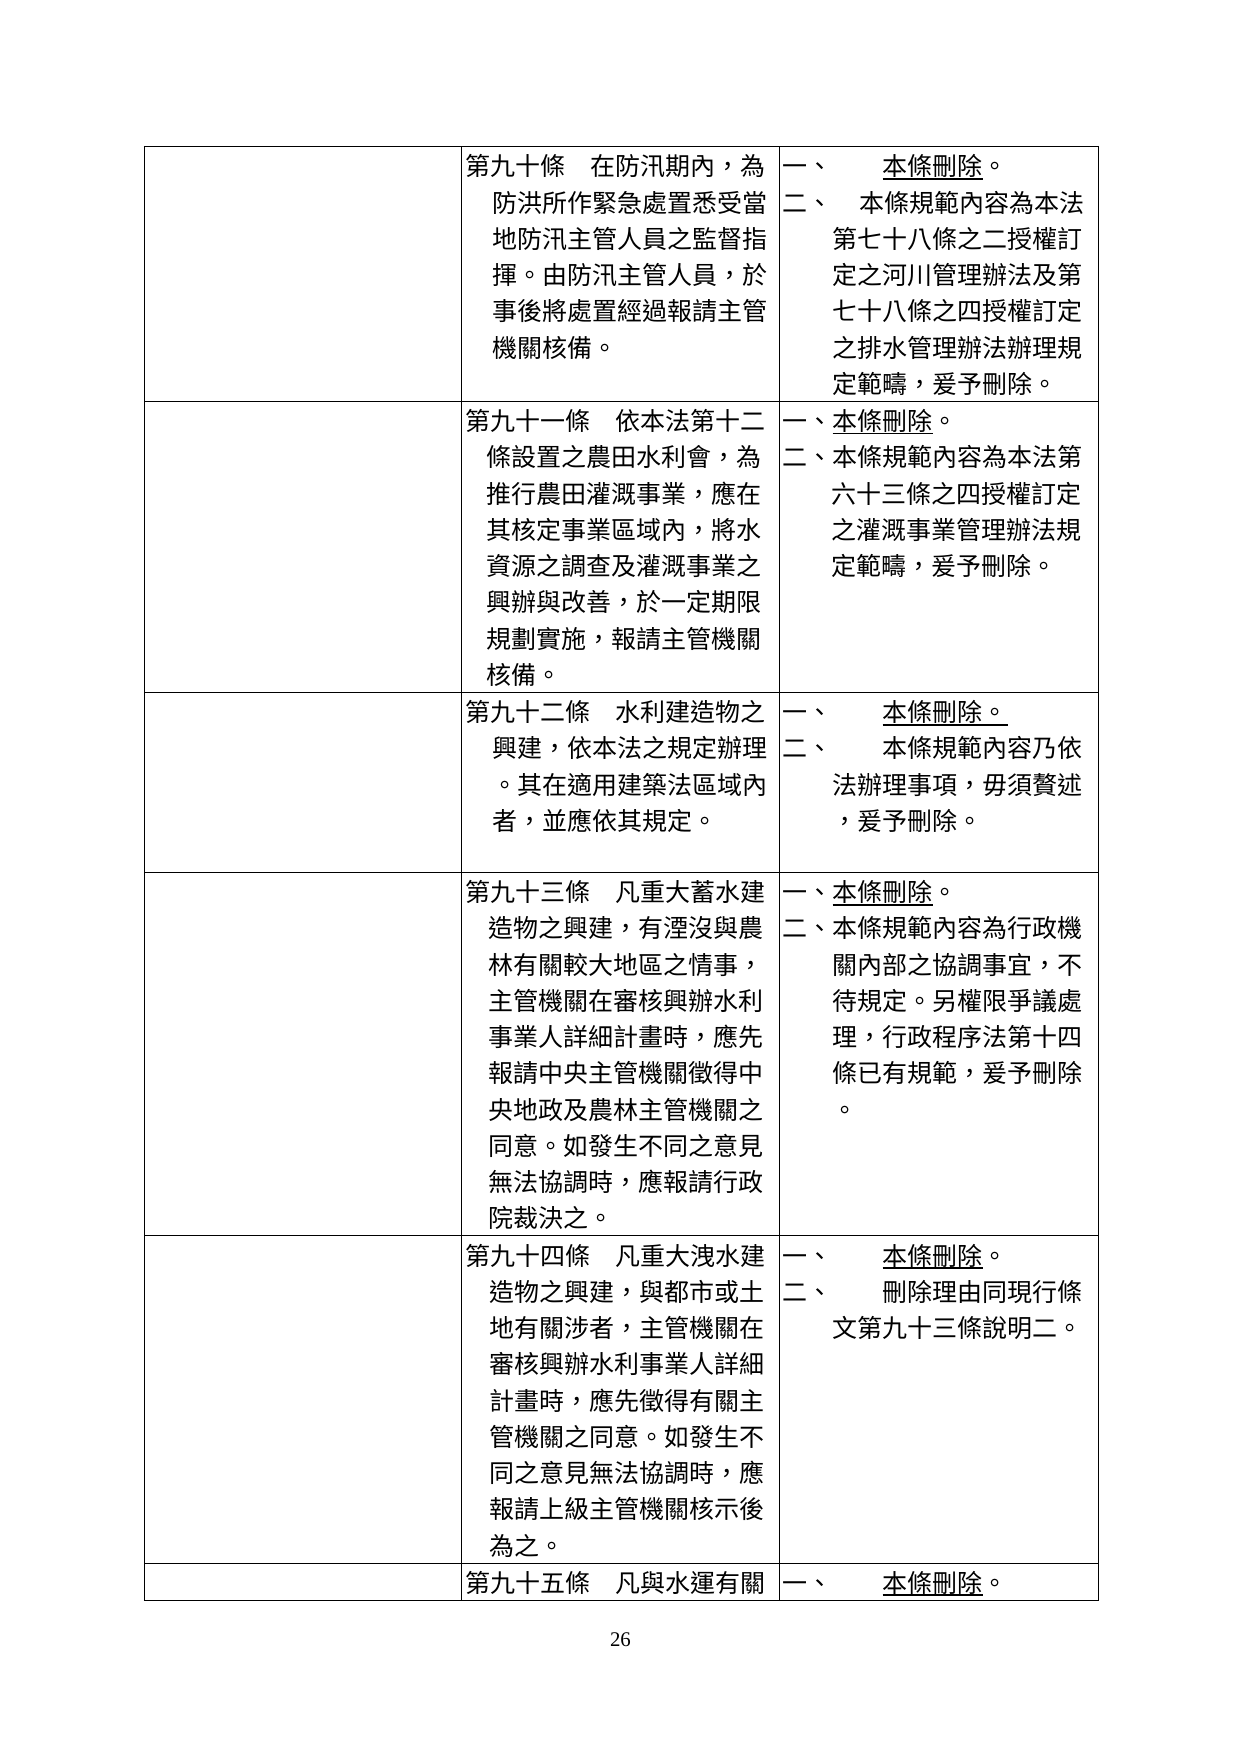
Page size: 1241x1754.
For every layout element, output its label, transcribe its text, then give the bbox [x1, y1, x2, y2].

table_cell 本條刪除。 本條規範內容乃依法辦理事項，毋須贅述，爰予刪除。 [780, 693, 1098, 872]
table_cell 本條刪除。 刪除理由同現行條文第九十三條說明二。 [780, 1564, 1098, 1600]
table_cell [145, 147, 461, 401]
table_cell [145, 693, 461, 872]
table_cell [145, 873, 461, 1235]
table_cell 一、本條刪除。 二、本條規範內容為行政機關內部之協調事宜，不待規定。另權限爭議處理，行政程序法第十四條已有規範，爰予刪除。 [780, 873, 1098, 1235]
table_cell 第九十三條 凡重大蓄水建造物之興建，有湮沒與農林有關較大地區之情事，主管機關在審核興辦水利事業人詳細計畫時，應先報請中央主管機關徵得中央地政及農林主管機關之同意。如發生不同之意見無法協調時，應報請行政院裁決之。 [462, 873, 779, 1235]
table_cell 第九十二條 水利建造物之興建，依本法之規定辦理。其在適用建築法區域內者，並應依其規定。 [462, 693, 779, 872]
table_cell 第九十一條 依本法第十二條設置之農田水利會，為推行農田灌溉事業，應在其核定事業區域內，將水資源之調查及灌溉事業之興辦與改善，於一定期限規劃實施，報請主管機關核備。 [462, 402, 779, 692]
table_cell [145, 402, 461, 692]
table_cell [145, 1564, 461, 1600]
table_cell 一、本條刪除。 二、本條規範內容為本法第六十三條之四授權訂定之灌溉事業管理辦法規定範疇，爰予刪除。 [780, 402, 1098, 692]
table_cell 第九十四條 凡重大洩水建造物之興建，與都市或土地有關涉者，主管機關在審核興辦水利事業人詳細計畫時，應先徵得有關主管機關之同意。如發生不同之意見無法協調時，應報請上級主管機關核示後為之。 [462, 1236, 779, 1562]
table_cell [145, 1236, 461, 1562]
table_cell 第九十條 在防汛期內，為防洪所作緊急處置悉受當地防汛主管人員之監督指揮。由防汛主管人員，於事後將處置經過報請主管機關核備。 [462, 147, 779, 401]
table_cell 第九十五條 凡與水運有關 [462, 1564, 779, 1600]
table_cell 本條刪除。 刪除理由同現行條文第九十三條說明二。 [780, 1236, 1098, 1562]
table_cell 本條刪除。 本條規範內容為本法第七十八條之二授權訂定之河川管理辦法及第七十八條之四授權訂定之排水管理辦法辦理規定範疇，爰予刪除。 [780, 147, 1098, 401]
